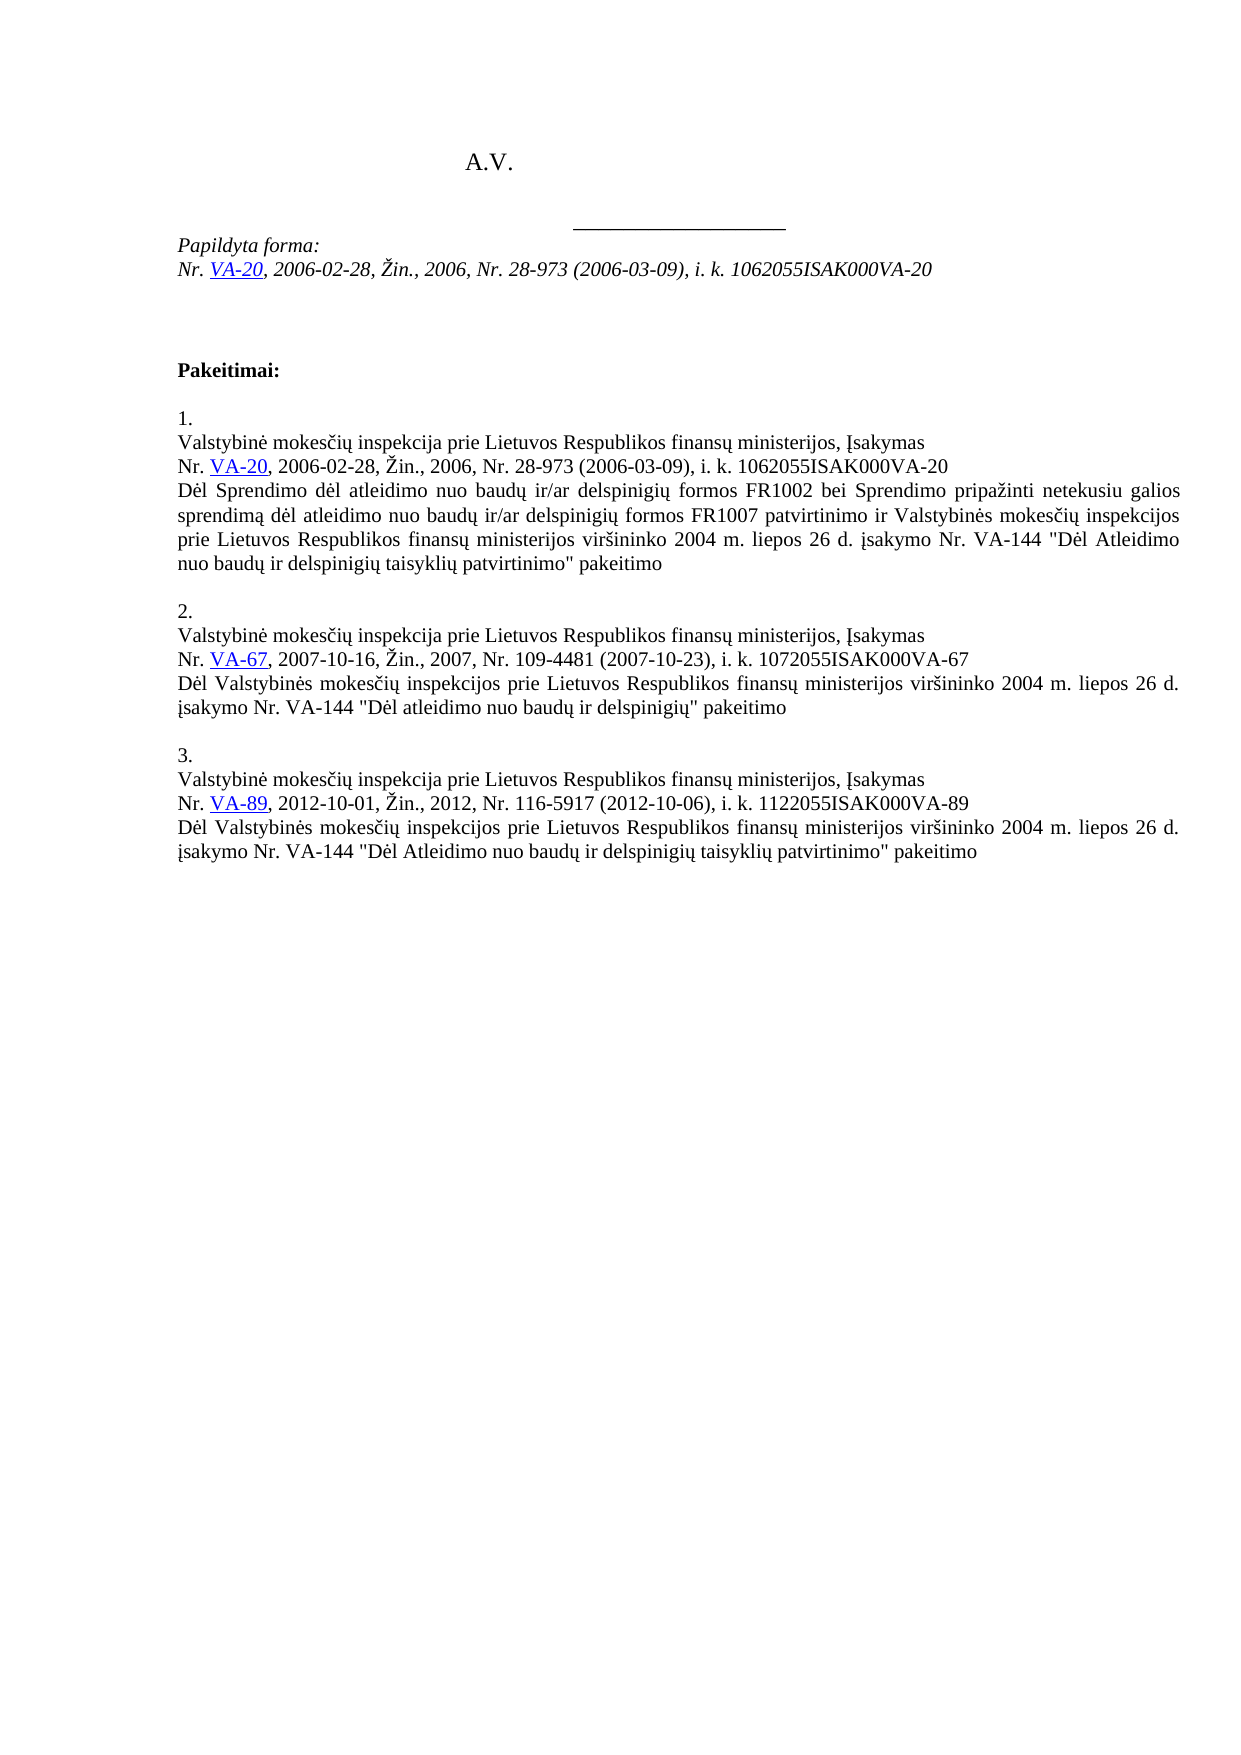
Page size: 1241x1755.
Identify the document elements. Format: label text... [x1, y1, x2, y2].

text 2. [177, 599, 1181, 623]
text 1. [177, 406, 1181, 430]
text Valstybinė mokesčių inspekcija prie Lietuvos Respublikos finansų ministerijos, Įsakymas [177, 767, 1181, 791]
text Dėl Valstybinės mokesčių inspekcijos prie Lietuvos Respublikos finansų ministerijos viršininko 2004 m. liepos 26 d. įsakymo Nr. VA-144 "Dėl Atleidimo nuo baudų ir delspinigių taisyklių patvirtinimo" pakeitimo [177, 815, 1181, 863]
text Nr. VA-89, 2012-10-01, Žin., 2012, Nr. 116-5917 (2012-10-06), i. k. 1122055ISAK000VA-89 [177, 791, 1181, 815]
text _________________ [177, 204, 1181, 233]
text Pakeitimai: [177, 358, 1181, 382]
text Nr. VA-20, 2006-02-28, Žin., 2006, Nr. 28-973 (2006-03-09), i. k. 1062055ISAK000VA-20 [177, 454, 1181, 478]
text Valstybinė mokesčių inspekcija prie Lietuvos Respublikos finansų ministerijos, Įsakymas [177, 430, 1181, 454]
text Nr. VA-67, 2007-10-16, Žin., 2007, Nr. 109-4481 (2007-10-23), i. k. 1072055ISAK000VA-67 [177, 647, 1181, 671]
text 3. [177, 743, 1181, 767]
text Nr. VA-20, 2006-02-28, Žin., 2006, Nr. 28-973 (2006-03-09), i. k. 1062055ISAK000VA-20 [177, 257, 1181, 281]
text Dėl Valstybinės mokesčių inspekcijos prie Lietuvos Respublikos finansų ministerijos viršininko 2004 m. liepos 26 d. įsakymo Nr. VA-144 "Dėl atleidimo nuo baudų ir delspinigių" pakeitimo [177, 671, 1181, 719]
text A.V. [177, 147, 1181, 176]
text Papildyta forma: [177, 233, 1181, 257]
text Dėl Sprendimo dėl atleidimo nuo baudų ir/ar delspinigių formos FR1002 bei Sprendimo pripažinti netekusiu galios sprendimą dėl atleidimo nuo baudų ir/ar delspinigių formos FR1007 patvirtinimo ir Valstybinės mokesčių inspekcijos prie Lietuvos Respublikos finansų ministerijos viršininko 2004 m. liepos 26 d. įsakymo Nr. VA-144 "Dėl Atleidimo nuo baudų ir delspinigių taisyklių patvirtinimo" pakeitimo [177, 478, 1181, 575]
text Valstybinė mokesčių inspekcija prie Lietuvos Respublikos finansų ministerijos, Įsakymas [177, 623, 1181, 647]
